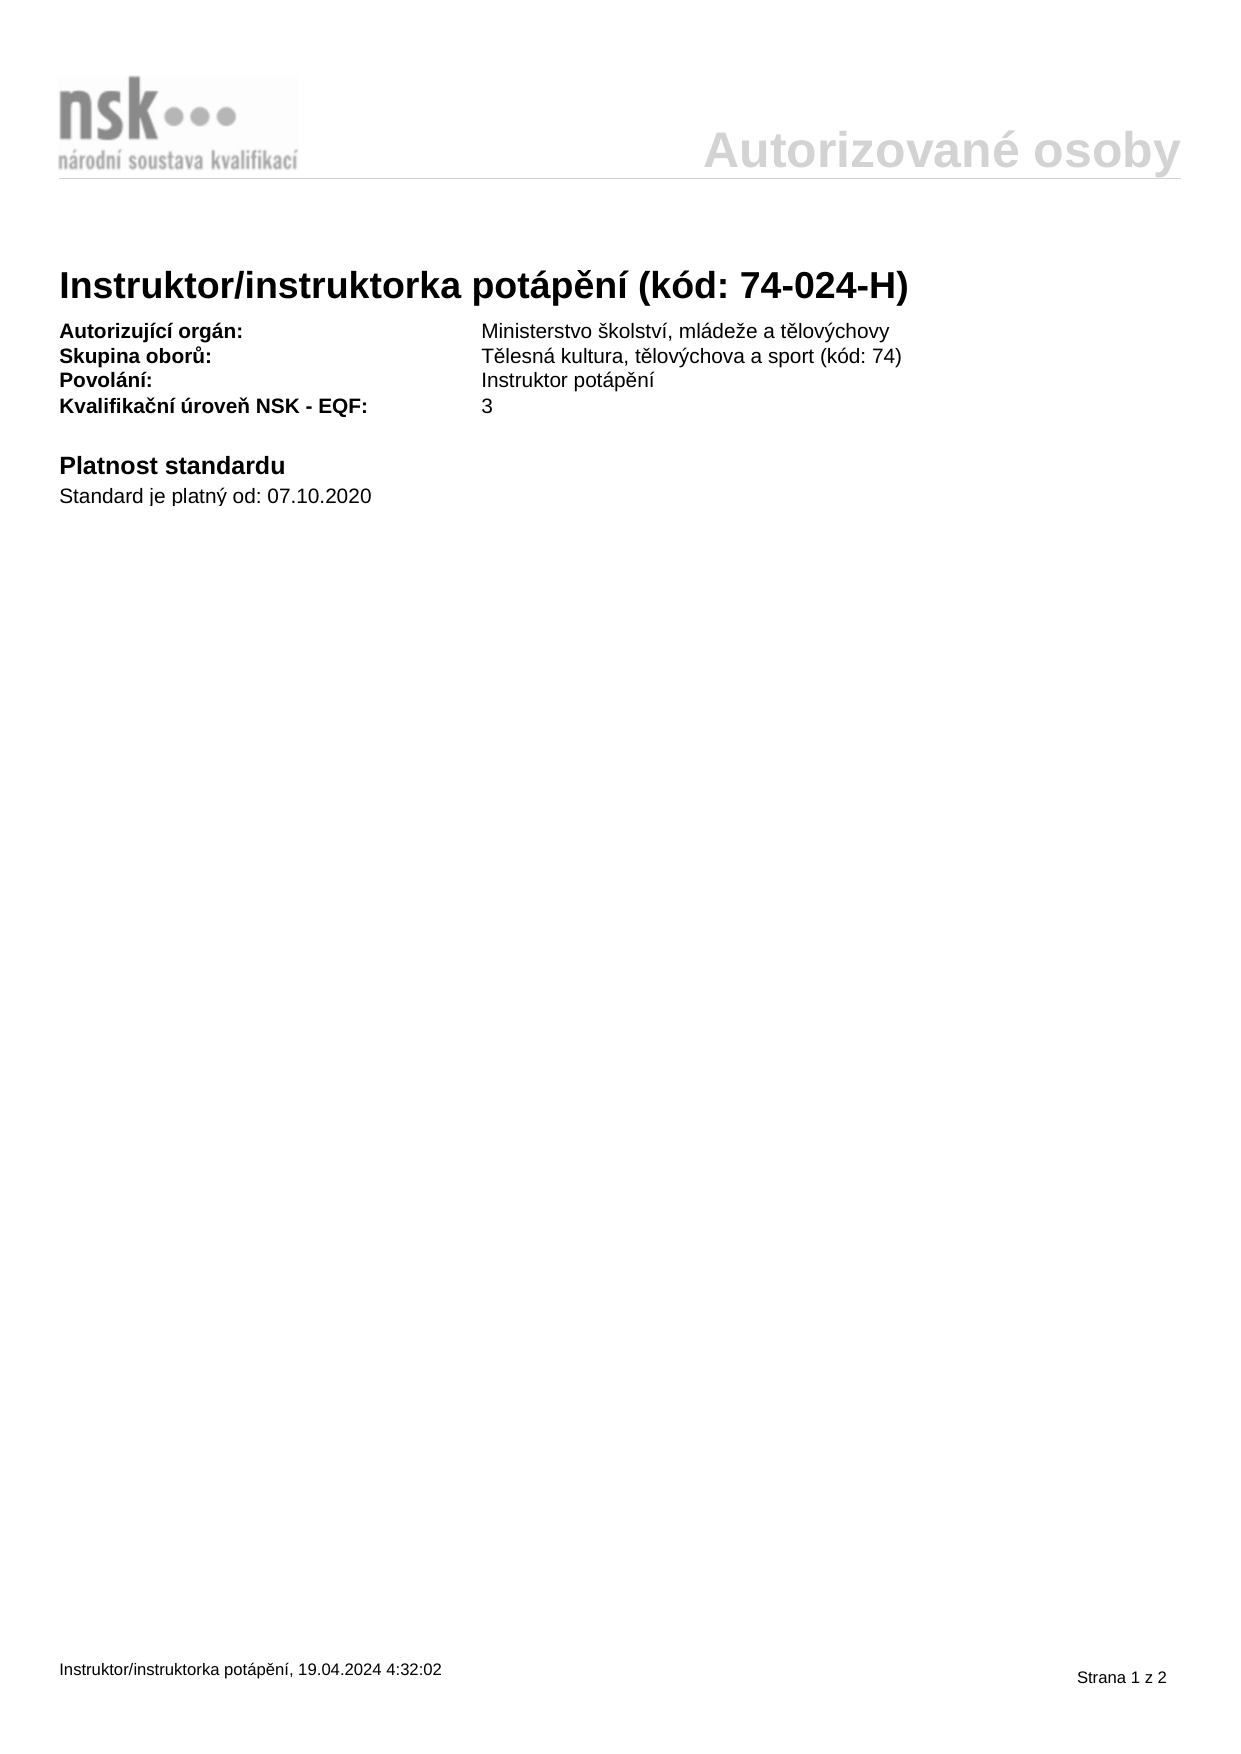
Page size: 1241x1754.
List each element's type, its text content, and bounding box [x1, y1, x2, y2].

table_cell [618, 506, 626, 806]
table_cell [886, 307, 1167, 319]
table_cell [1167, 806, 1181, 1106]
table_cell [860, 806, 886, 1106]
table_cell [59, 1106, 119, 1383]
table_cell [59, 172, 119, 178]
table_cell [886, 196, 1167, 224]
table_cell [481, 418, 617, 447]
table_cell [626, 806, 860, 1106]
table_cell [1167, 506, 1181, 806]
table_cell Skupina oborů: [59, 344, 481, 368]
table_cell [119, 196, 481, 224]
table_cell 3 [481, 394, 1181, 417]
table_cell [618, 172, 626, 178]
table_cell [618, 418, 626, 447]
table_header Autorizované osoby [626, 59, 1181, 178]
table_cell [59, 196, 119, 224]
table_cell [481, 806, 617, 1106]
table_cell [59, 1384, 119, 1659]
table_cell [1167, 1106, 1181, 1383]
table_cell [626, 506, 860, 806]
table_cell Kvalifikační úroveň NSK - EQF: [59, 394, 481, 417]
table_cell [626, 196, 860, 224]
table_cell Povolání: [59, 368, 481, 392]
table_cell [626, 307, 860, 319]
table_cell [618, 1384, 626, 1659]
table_cell [886, 1384, 1167, 1659]
table_cell Platnost standardu [59, 448, 1181, 483]
table_cell [626, 418, 860, 447]
table_cell [59, 179, 1181, 196]
table_cell [119, 1384, 481, 1659]
table_cell [860, 506, 886, 806]
table_cell Instruktor potápění [481, 368, 1181, 393]
table_cell [886, 806, 1167, 1106]
table_cell [119, 172, 481, 178]
table_cell Standard je platný od: 07.10.2020 [59, 484, 1181, 506]
table_cell [886, 418, 1167, 447]
table_cell [59, 307, 119, 319]
table_cell [1167, 307, 1181, 319]
table_cell [618, 806, 626, 1106]
table_cell [1167, 418, 1181, 447]
table_cell [860, 1106, 886, 1383]
table_cell [59, 506, 119, 806]
table_cell [860, 418, 886, 447]
table_cell [626, 1106, 860, 1383]
table_cell [481, 1384, 617, 1659]
table_cell [1167, 196, 1181, 224]
table_cell [618, 307, 626, 319]
table_cell [618, 196, 626, 224]
table_cell [886, 506, 1167, 806]
table_cell [860, 1384, 886, 1659]
table_cell [481, 1106, 617, 1383]
table_cell [119, 806, 481, 1106]
table_cell [618, 1106, 626, 1383]
table_cell Tělesná kultura, tělovýchova a sport (kód: 74) [481, 344, 1181, 368]
table_cell [626, 1384, 860, 1659]
picture [57, 59, 619, 172]
table_cell [59, 418, 119, 447]
table_cell [119, 1106, 481, 1383]
table_cell Strana 1 z 2 [860, 1660, 1167, 1696]
table_cell [59, 806, 119, 1106]
table_cell [481, 172, 617, 178]
table_cell [1167, 1660, 1181, 1696]
table_cell Autorizující orgán: [59, 319, 481, 343]
table_cell [481, 506, 617, 806]
table_header [619, 59, 626, 172]
table_cell [860, 307, 886, 319]
table_cell [860, 196, 886, 224]
table_cell Ministerstvo školství, mládeže a tělovýchovy [481, 319, 1181, 344]
table_cell [1167, 1384, 1181, 1659]
table_cell [119, 418, 481, 447]
table_cell [481, 196, 617, 224]
table_cell [119, 307, 481, 319]
table_cell [119, 506, 481, 806]
table_cell Instruktor/instruktorka potápění, 19.04.2024 4:32:02 [59, 1660, 860, 1696]
table_cell [886, 1106, 1167, 1383]
table_cell [481, 307, 617, 319]
table_cell Instruktor/instruktorka potápění (kód: 74-024-H) [59, 224, 1181, 307]
